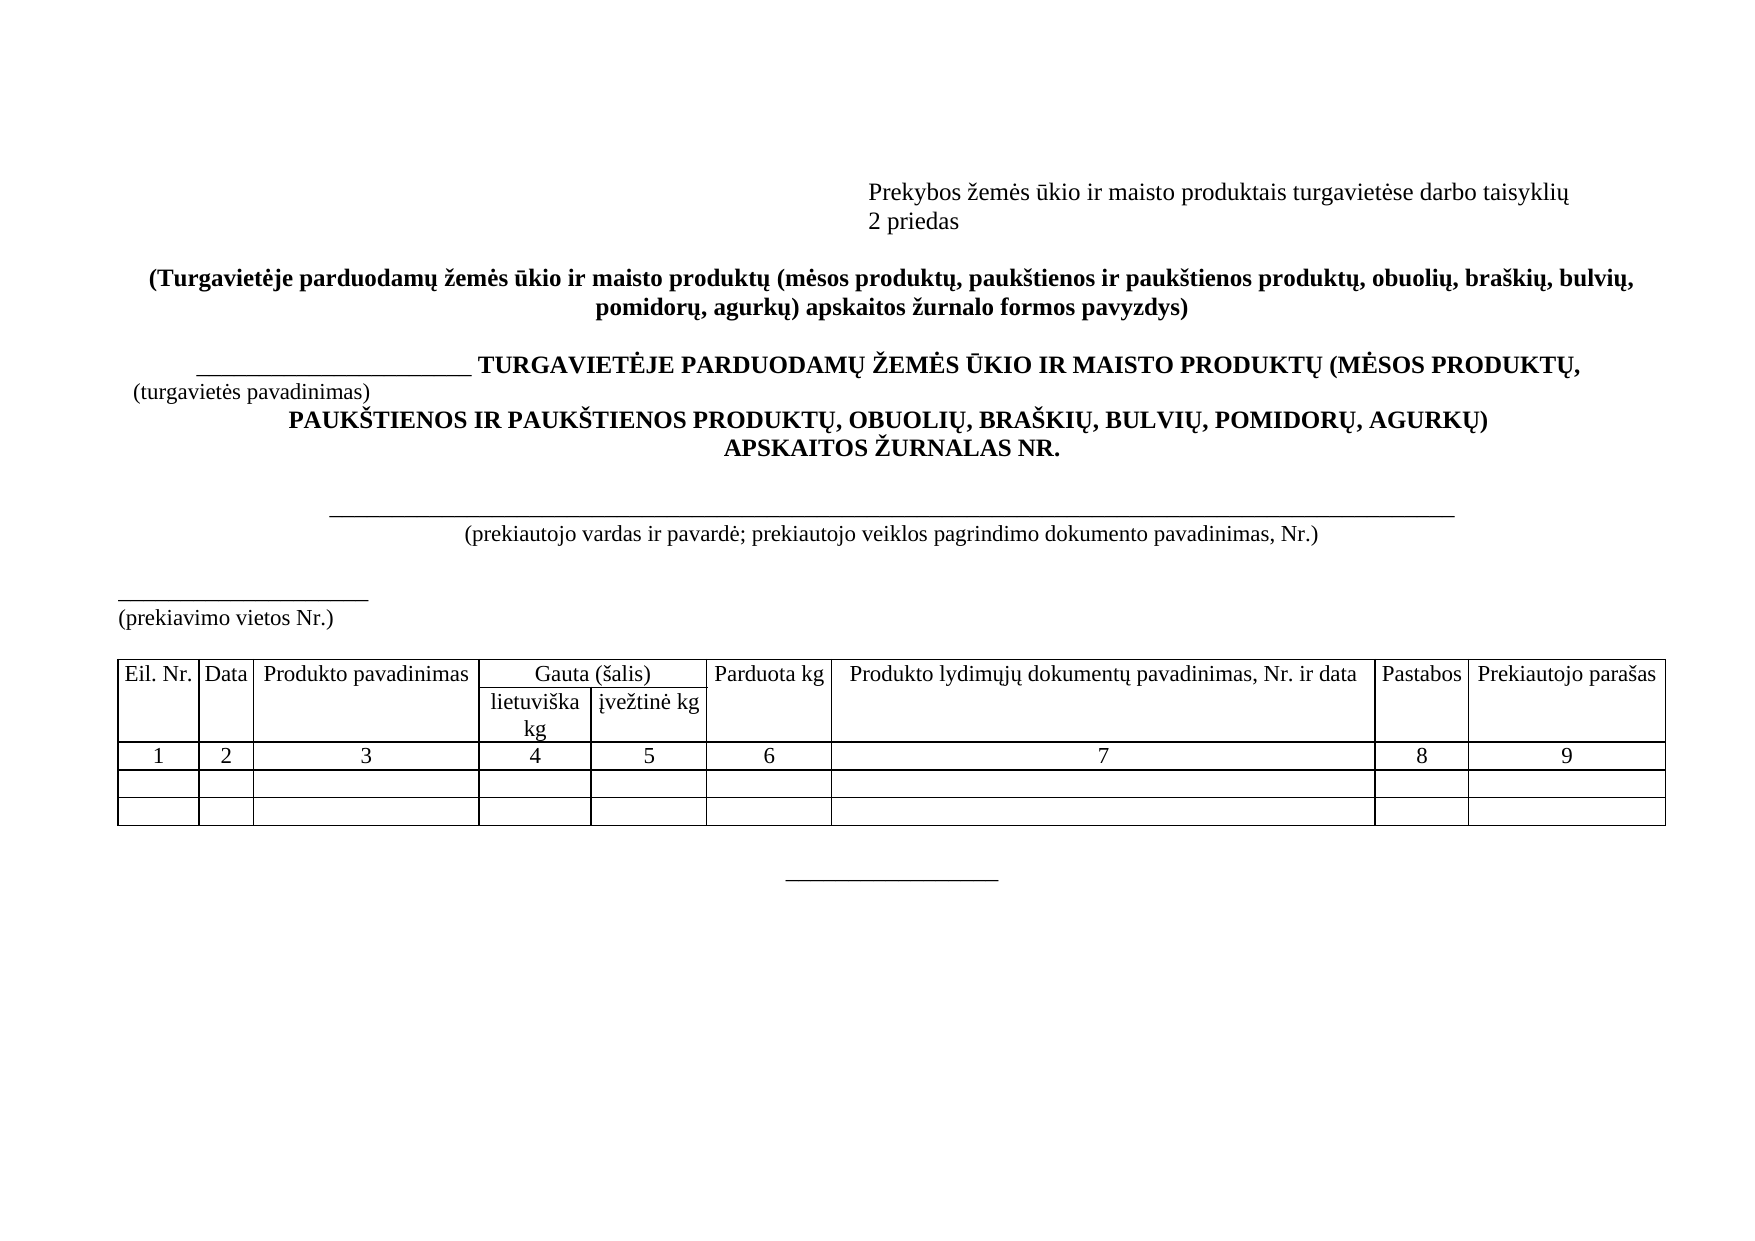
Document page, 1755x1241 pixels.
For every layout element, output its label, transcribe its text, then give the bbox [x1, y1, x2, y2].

text (prekiautojo vardas ir pavardė; prekiautojo veiklos pagrindimo dokumento pavadinimas, Nr.) [118, 520, 1666, 546]
text (prekiavimo vietos Nr.) [118, 604, 1666, 630]
text APSKAITOS ŽURNALAS NR. [118, 433, 1666, 462]
table_cell 8 [1376, 743, 1468, 769]
table_cell [1469, 798, 1665, 825]
table_header Eil. Nr. [119, 660, 198, 741]
table_cell [1376, 771, 1468, 797]
table_cell 1 [119, 743, 198, 769]
table_cell [119, 798, 198, 825]
text _________________ [118, 855, 1666, 884]
table_cell [592, 798, 706, 825]
table_cell 4 [480, 743, 590, 769]
table_cell [707, 798, 831, 825]
table_cell 3 [254, 743, 478, 769]
text __________________________________________________________________________________________ [118, 491, 1666, 520]
table_cell [832, 771, 1374, 797]
table_cell [200, 798, 253, 825]
text ____________________ [118, 575, 1666, 604]
table_cell [254, 798, 478, 825]
table_cell [480, 771, 590, 797]
table_header Parduota kg [707, 660, 831, 741]
text Prekybos žemės ūkio ir maisto produktais turgavietėse darbo taisyklių [868, 177, 1666, 206]
table_cell [119, 771, 198, 797]
text (Turgavietėje parduodamų žemės ūkio ir maisto produktų (mėsos produktų, paukštienos ir paukštienos produktų, obuolių, braškių, bulvių, pomidorų, agurkų) apskaitos žurnalo formos pavyzdys) [118, 263, 1666, 321]
table_cell 5 [592, 743, 706, 769]
text (turgavietės pavadinimas) [118, 378, 1666, 405]
table_cell [832, 798, 1374, 825]
table_cell [480, 798, 590, 825]
table_cell [1376, 687, 1468, 741]
table_cell [592, 771, 706, 797]
text PAUKŠTIENOS IR PAUKŠTIENOS PRODUKTŲ, OBUOLIŲ, BRAŠKIŲ, BULVIŲ, POMIDORŲ, AGURKŲ) [118, 405, 1666, 433]
table_header Produkto lydimųjų dokumentų pavadinimas, Nr. ir data [832, 660, 1374, 741]
table_cell [1469, 771, 1665, 797]
text ______________________ TURGAVIETĖJE PARDUODAMŲ ŽEMĖS ŪKIO IR MAISTO PRODUKTŲ (MĖSOS PRODUKTŲ, [118, 350, 1666, 378]
table_cell [254, 771, 478, 797]
table_cell [707, 771, 831, 797]
table_header Prekiautojo parašas [1469, 660, 1665, 741]
table_header Produkto pavadinimas [254, 660, 478, 741]
table_header Gauta (šalis) [480, 660, 706, 687]
text 2 priedas [793, 206, 1666, 235]
table_cell 2 [200, 743, 253, 769]
table_cell lietuviška kg [480, 688, 590, 741]
table_cell [1376, 798, 1468, 825]
table_header Pastabos [1376, 660, 1468, 687]
table_cell 6 [707, 743, 831, 769]
table_header Data [200, 660, 253, 741]
table_cell 9 [1469, 743, 1665, 769]
table_cell įvežtinė kg [592, 688, 706, 741]
table_cell [200, 771, 253, 797]
table_cell 7 [832, 743, 1374, 769]
